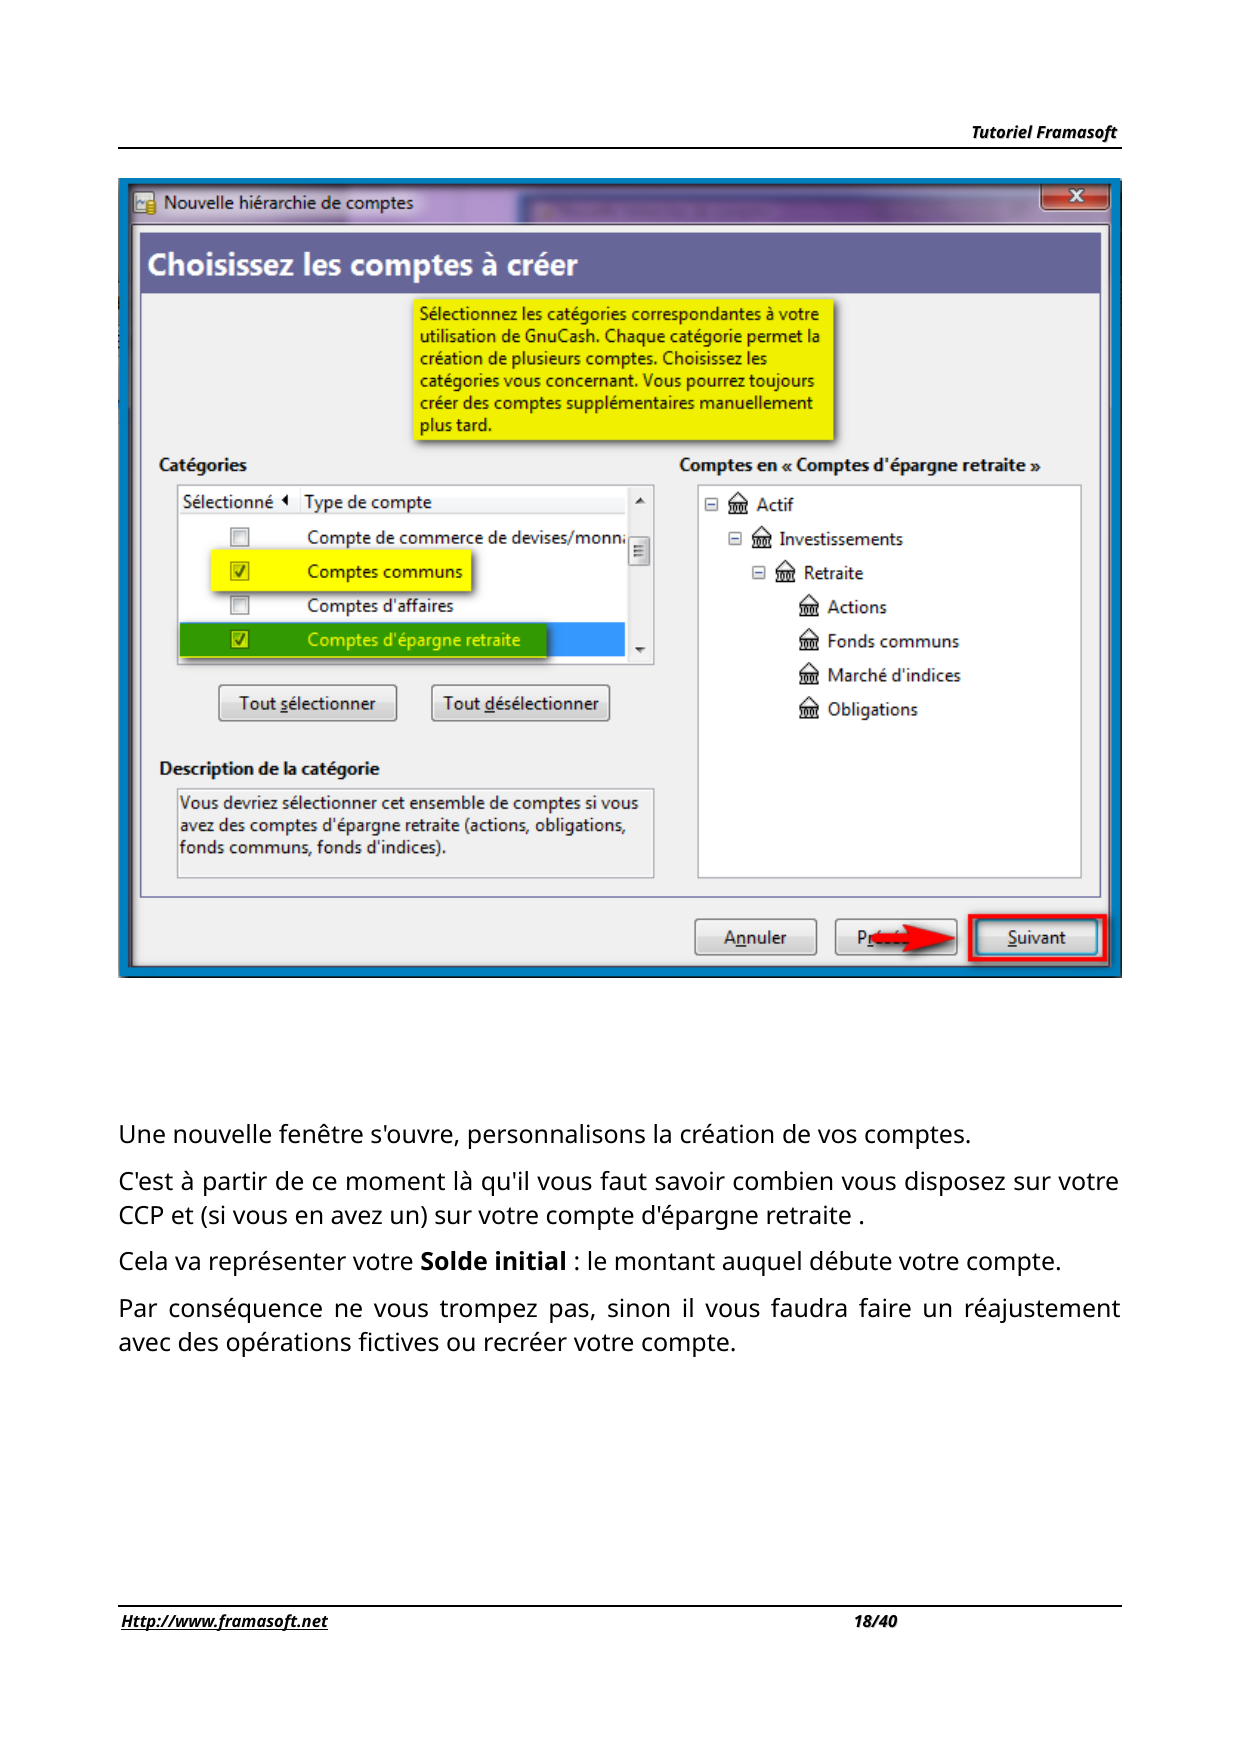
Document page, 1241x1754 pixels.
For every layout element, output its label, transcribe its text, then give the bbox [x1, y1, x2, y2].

picture [118, 198, 1122, 978]
text C'est à partir de ce moment là qu'il vous faut savoir combien vous disposez sur votre CCP et (si vous en avez un) sur votre compte d'épargne retraite . [118, 1163, 1122, 1232]
picture [129, 184, 1111, 967]
text Cela va représenter votre Solde initial : le montant auquel débute votre compte. [118, 1244, 1122, 1278]
text Une nouvelle fenêtre s'ouvre, personnalisons la création de vos comptes. [118, 1117, 1122, 1151]
text Par conséquence ne vous trompez pas, sinon il vous faudra faire un réajustement avec des opérations fictives ou recréer votre compte. [118, 1291, 1122, 1359]
